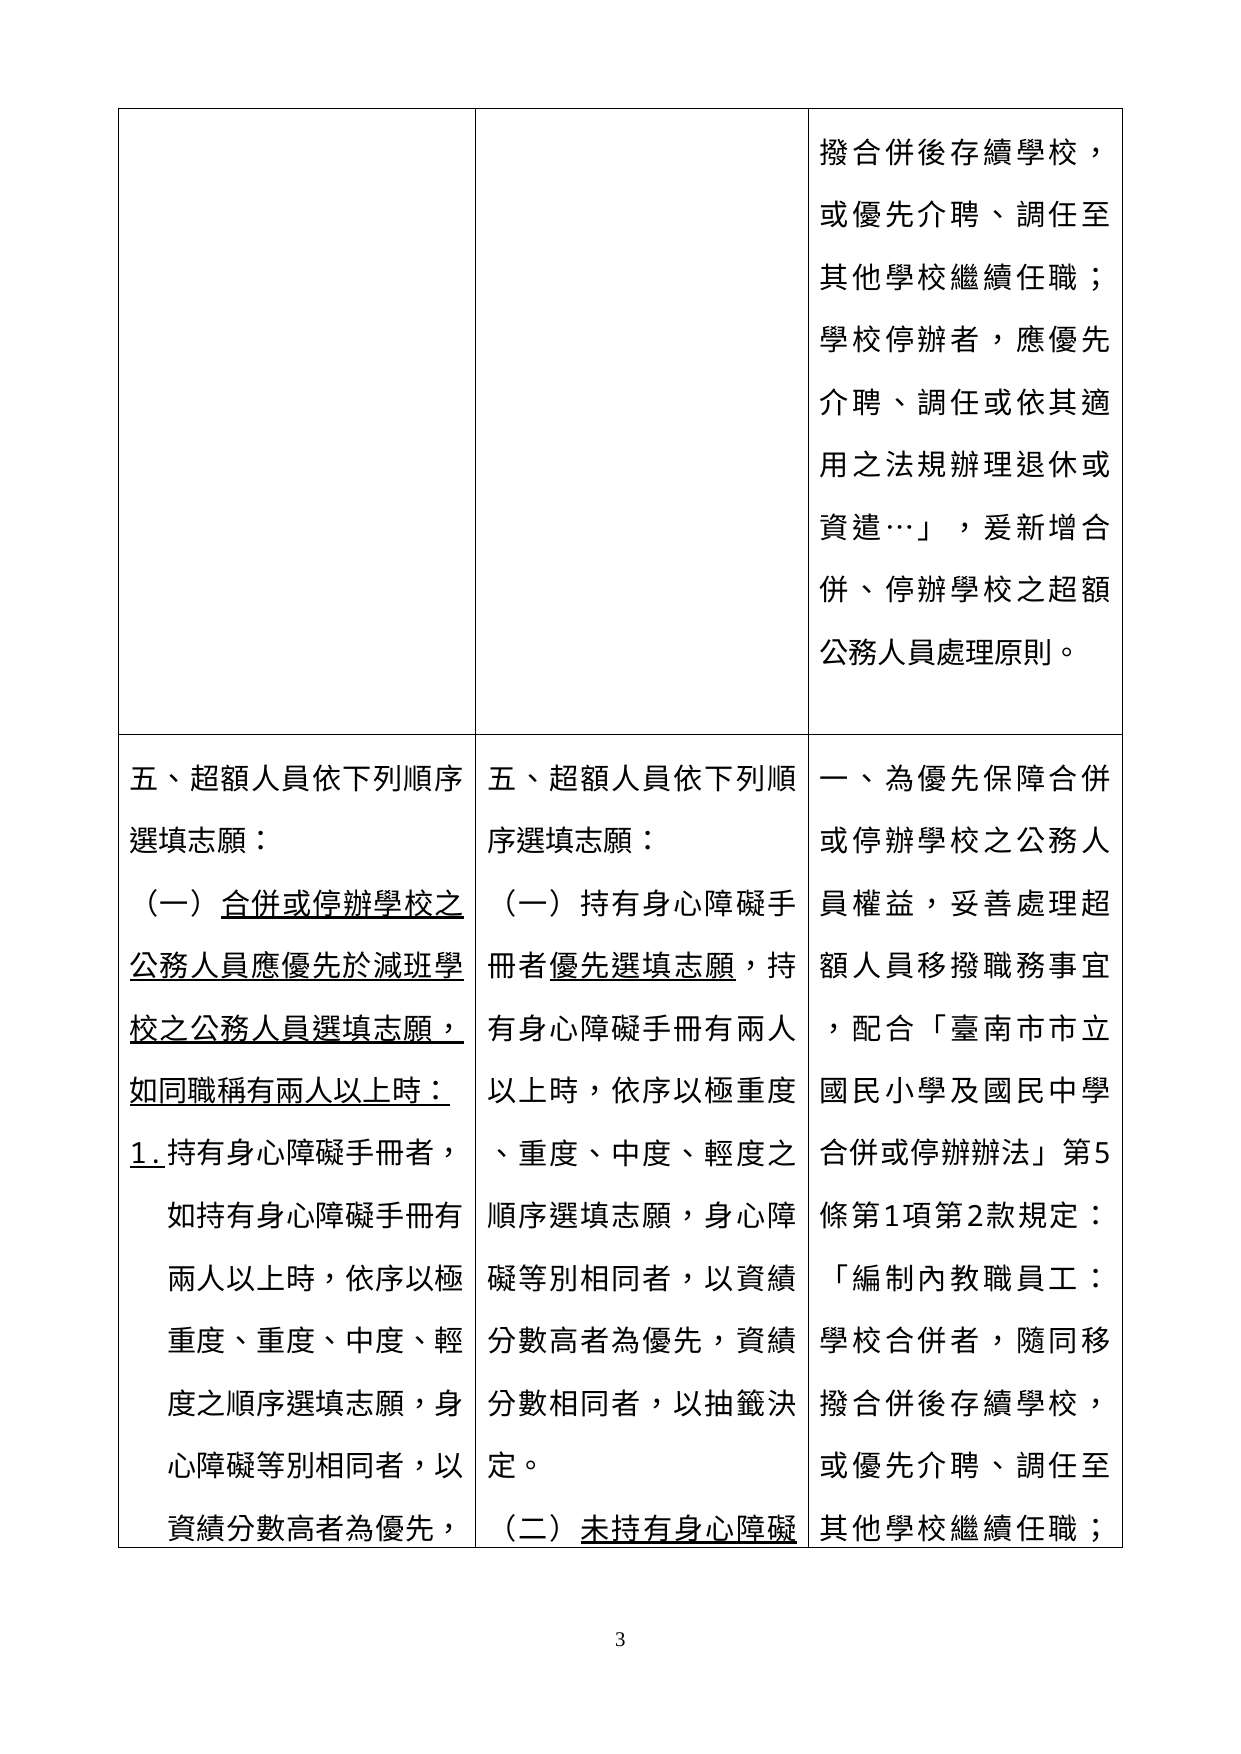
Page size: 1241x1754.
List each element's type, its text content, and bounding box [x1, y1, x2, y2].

table_cell [476, 109, 808, 734]
table_cell [119, 109, 475, 734]
table_cell 撥合併後存續學校，或優先介聘、調任至其他學校繼續任職；學校停辦者，應優先介聘、調任或依其適用之法規辦理退休或資遣…」，爰新增合併、停辦學校之超額公務人員處理原則。 [809, 109, 1122, 734]
table_cell 五、超額人員依下列順序選填志願： （一）合併或停辦學校之公務人員應優先於減班學校之公務人員選填志願，如同職稱有兩人以上時： 持有身心障礙手冊者，如持有身心障礙手冊有兩人以上時，依序以極重度、重度、中度、輕度之順序選填志願，身心障礙等別相同者，以資績分數高者為優先， [119, 735, 475, 1547]
table_cell 一、為優先保障合併或停辦學校之公務人員權益，妥善處理超額人員移撥職務事宜，配合「臺南市市立國民小學及國民中學合併或停辦辦法」第5條第1項第2款規定：「編制內教職員工：學校合併者，隨同移撥合併後存續學校，或優先介聘、調任至其他學校繼續任職； [809, 735, 1122, 1547]
table_cell 五、超額人員依下列順序選填志願： （一）持有身心障礙手冊者優先選填志願，持有身心障礙手冊有兩人以上時，依序以極重度、重度、中度、輕度之順序選填志願，身心障礙等別相同者，以資績分數高者為優先，資績分數相同者，以抽籤決定。 （二）未持有身心障礙 [476, 735, 808, 1547]
